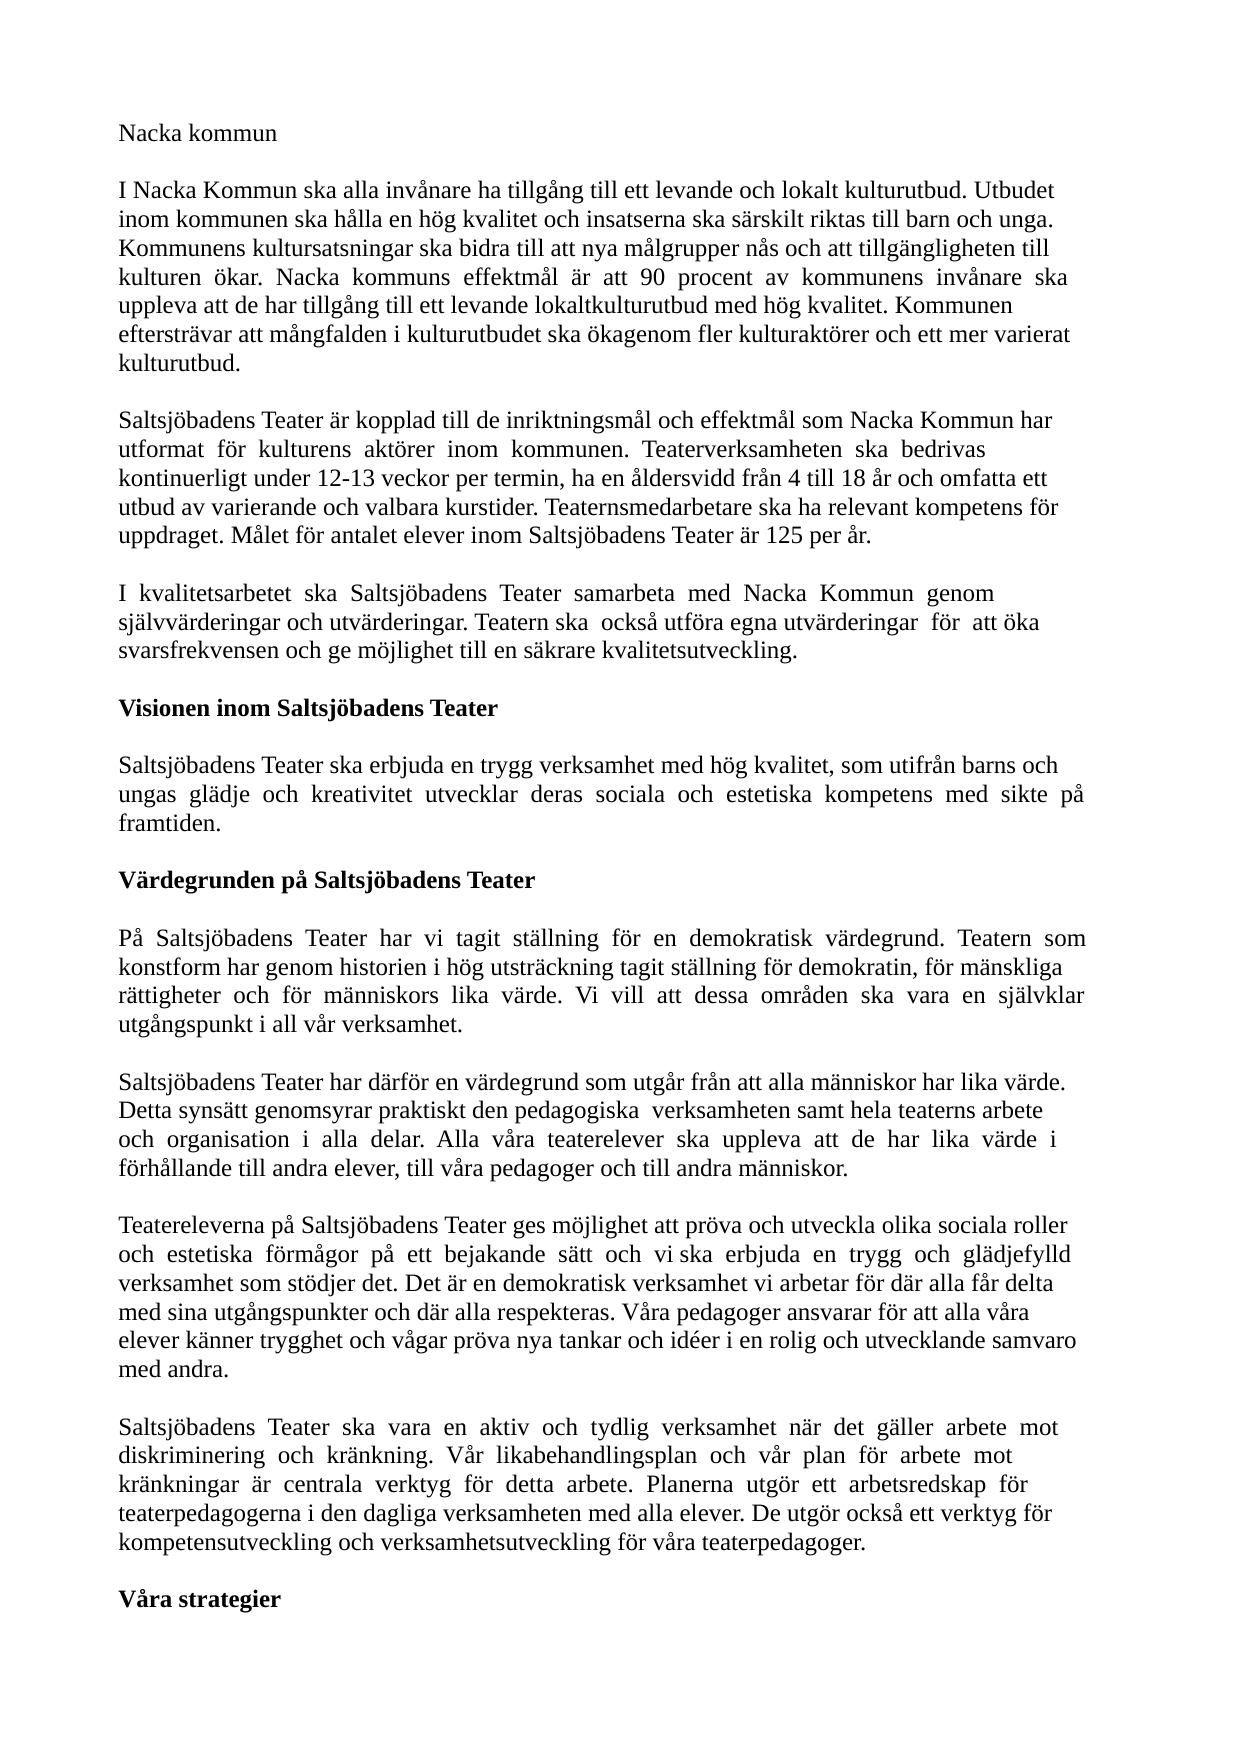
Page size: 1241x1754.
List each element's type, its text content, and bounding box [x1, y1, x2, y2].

text kompetensutveckling och verksamhetsutveckling för våra teaterpedagoger. [118, 1527, 1122, 1556]
text med andra. [118, 1354, 1122, 1383]
text självvärderingar och utvärderingar. Teatern ska också utföra egna utvärderingar för att öka [118, 607, 1122, 636]
text och estetiska förmågor på ett bejakande sätt och vi ska erbjuda en trygg och glädjefylld [118, 1239, 1122, 1268]
text uppdraget. Målet för antalet elever inom Saltsjöbadens Teater är 125 per år. [118, 521, 1122, 549]
text framtiden. [118, 808, 1122, 837]
text med sina utgångspunkter och där alla respekteras. Våra pedagoger ansvarar för att alla våra [118, 1297, 1122, 1326]
text kränkningar är centrala verktyg för detta arbete. Planerna utgör ett arbetsredskap för [118, 1469, 1122, 1498]
text svarsfrekvensen och ge möjlighet till en säkrare kvalitetsutveckling. [118, 636, 1122, 664]
text uppleva att de har tillgång till ett levande lokaltkulturutbud med hög kvalitet. Kommunen [118, 291, 1122, 319]
text Visionen inom Saltsjöbadens Teater [118, 693, 1122, 722]
text Kommunens kultursatsningar ska bidra till att nya målgrupper nås och att tillgängligheten till [118, 233, 1122, 262]
text Saltsjöbadens Teater ska vara en aktiv och tydlig verksamhet när det gäller arbete mot [118, 1412, 1122, 1441]
text utbud av varierande och valbara kurstider. Teaternsmedarbetare ska ha relevant kompetens för [118, 492, 1122, 521]
text I Nacka Kommun ska alla invånare ha tillgång till ett levande och lokalt kulturutbud. Utbudet [118, 176, 1122, 204]
text elever känner trygghet och vågar pröva nya tankar och idéer i en rolig och utvecklande samvaro [118, 1326, 1122, 1354]
text Detta synsätt genomsyrar praktiskt den pedagogiska verksamheten samt hela teaterns arbete [118, 1096, 1122, 1124]
text inom kommunen ska hålla en hög kvalitet och insatserna ska särskilt riktas till barn och unga. [118, 204, 1122, 233]
text Saltsjöbadens Teater ska erbjuda en trygg verksamhet med hög kvalitet, som utifrån barns och [118, 751, 1122, 779]
text och organisation i alla delar. Alla våra teaterelever ska uppleva att de har lika värde i [118, 1124, 1122, 1153]
text Våra strategier [118, 1584, 1122, 1613]
text förhållande till andra elever, till våra pedagoger och till andra människor. [118, 1153, 1122, 1182]
text verksamhet som stödjer det. Det är en demokratisk verksamhet vi arbetar för där alla får delta [118, 1268, 1122, 1297]
text Saltsjöbadens Teater är kopplad till de inriktningsmål och effektmål som Nacka Kommun har [118, 406, 1122, 434]
text Nacka kommun [118, 118, 1122, 147]
text Värdegrunden på Saltsjöbadens Teater [118, 866, 1122, 894]
text kontinuerligt under 12-13 veckor per termin, ha en åldersvidd från 4 till 18 år och omfatta ett [118, 463, 1122, 492]
text Teatereleverna på Saltsjöbadens Teater ges möjlighet att pröva och utveckla olika sociala roller [118, 1211, 1122, 1239]
text I kvalitetsarbetet ska Saltsjöbadens Teater samarbeta med Nacka Kommun genom [118, 578, 1122, 607]
text kulturen ökar. Nacka kommuns effektmål är att 90 procent av kommunens invånare ska [118, 262, 1122, 291]
text eftersträvar att mångfalden i kulturutbudet ska ökagenom fler kulturaktörer och ett mer varierat [118, 319, 1122, 348]
text rättigheter och för människors lika värde. Vi vill att dessa områden ska vara en självklar [118, 981, 1122, 1009]
text På Saltsjöbadens Teater har vi tagit ställning för en demokratisk värdegrund. Teatern som [118, 923, 1122, 952]
text utformat för kulturens aktörer inom kommunen. Teaterverksamheten ska bedrivas [118, 434, 1122, 463]
text diskriminering och kränkning. Vår likabehandlingsplan och vår plan för arbete mot [118, 1441, 1122, 1469]
text Saltsjöbadens Teater har därför en värdegrund som utgår från att alla människor har lika värde. [118, 1067, 1122, 1096]
text kulturutbud. [118, 348, 1122, 377]
text utgångspunkt i all vår verksamhet. [118, 1009, 1122, 1038]
text teaterpedagogerna i den dagliga verksamheten med alla elever. De utgör också ett verktyg för [118, 1498, 1122, 1527]
text konstform har genom historien i hög utsträckning tagit ställning för demokratin, för mänskliga [118, 952, 1122, 981]
text ungas glädje och kreativitet utvecklar deras sociala och estetiska kompetens med sikte på [118, 779, 1122, 808]
